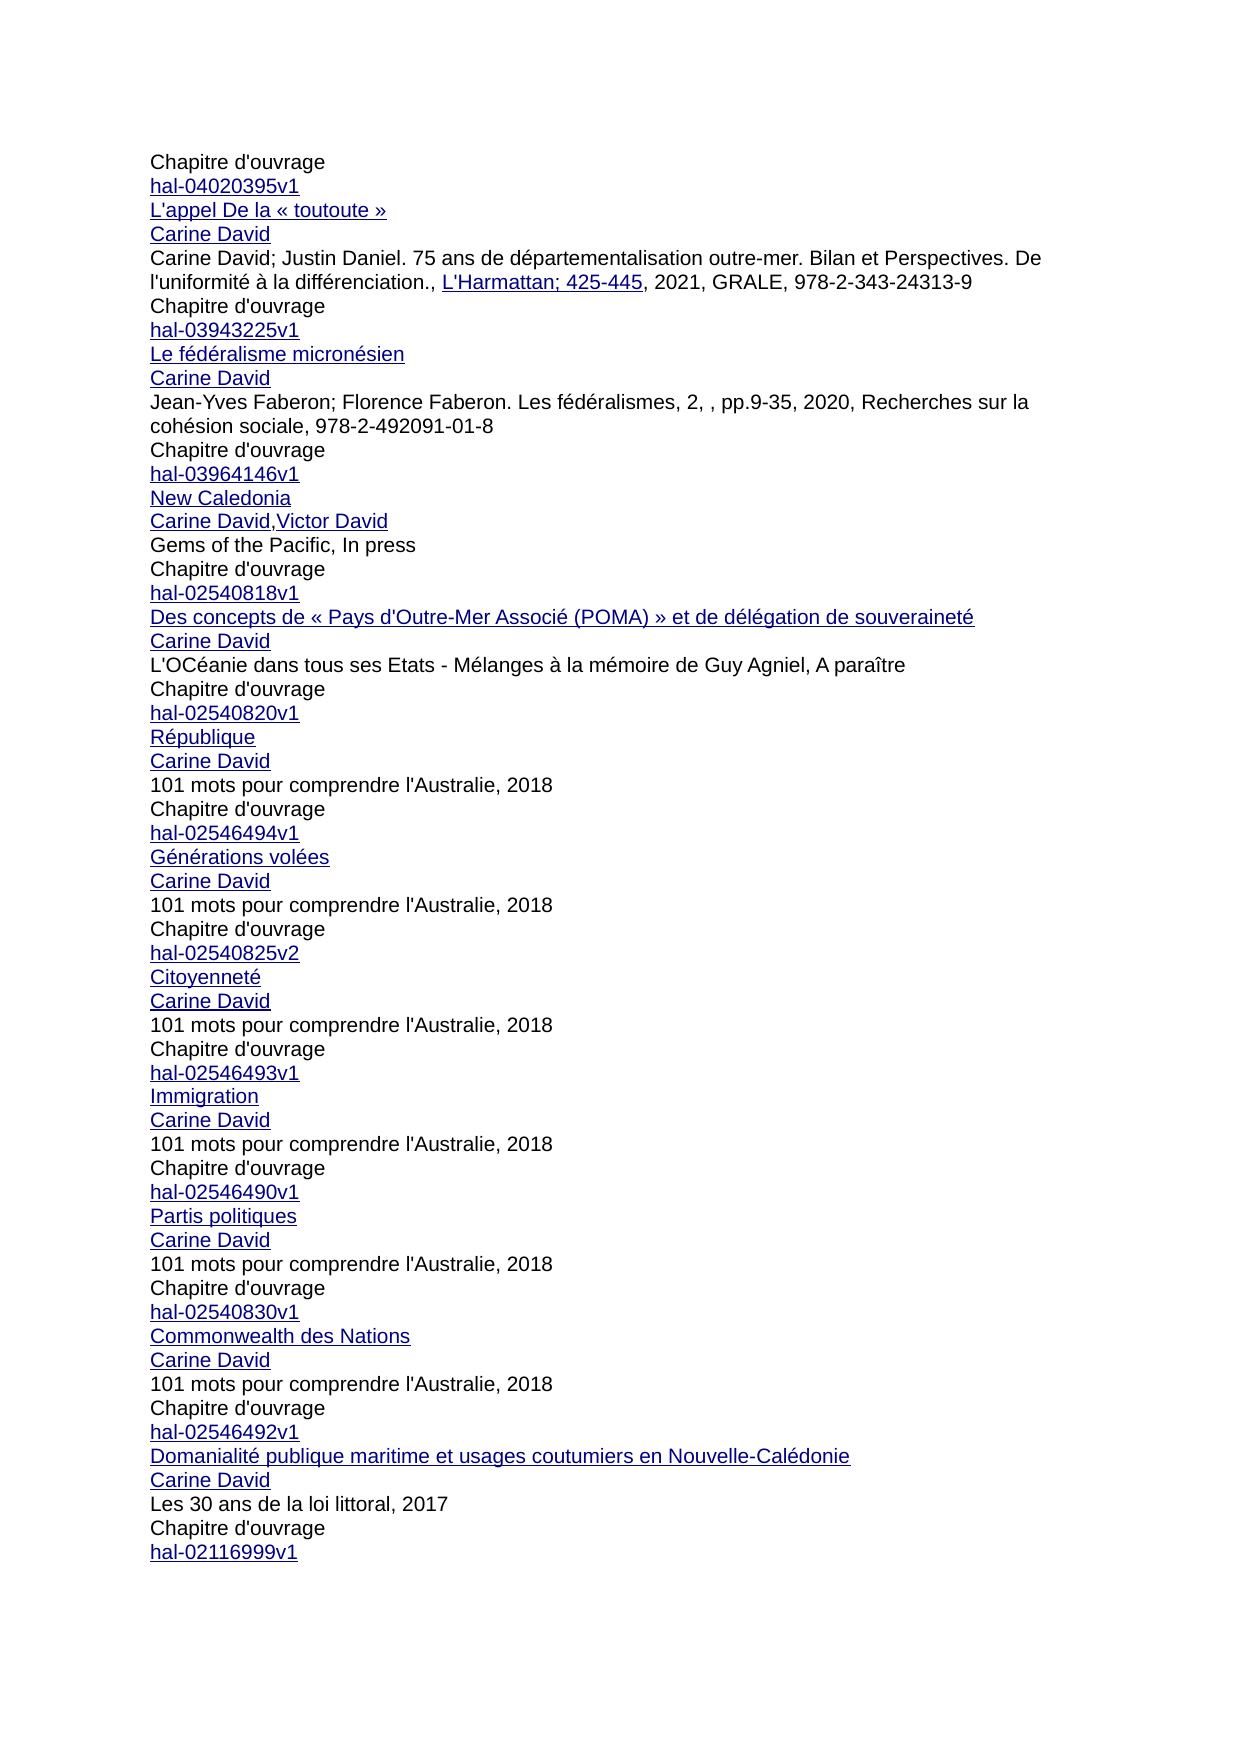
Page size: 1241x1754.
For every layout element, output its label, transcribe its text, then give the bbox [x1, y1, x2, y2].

table_cell Citoyenneté Carine David 101 mots pour comprendre l'Australie, 2018 Chapitre d'ouvrage hal-02546493v1 [150, 965, 1090, 1084]
table_cell Des concepts de « Pays d'Outre-Mer Associé (POMA) » et de délégation de souveraineté Carine David L'OCéanie dans tous ses Etats - Mélanges à la mémoire de Guy Agniel, A paraître Chapitre d'ouvrage hal-02540820v1 [150, 605, 1090, 725]
table_cell Immigration Carine David 101 mots pour comprendre l'Australie, 2018 Chapitre d'ouvrage hal-02546490v1 [150, 1084, 1090, 1204]
table_cell Commonwealth des Nations Carine David 101 mots pour comprendre l'Australie, 2018 Chapitre d'ouvrage hal-02546492v1 [150, 1324, 1090, 1444]
table_cell L'appel De la « toutoute » Carine David Carine David; Justin Daniel. 75 ans de départementalisation outre-mer. Bilan et Perspectives. De l'uniformité à la différenciation., L'Harmattan; 425-445, 2021, GRALE, 978-2-343-24313-9 Chapitre d'ouvrage hal-03943225v1 [150, 198, 1090, 342]
table_cell Domanialité publique maritime et usages coutumiers en Nouvelle-Calédonie Carine David Les 30 ans de la loi littoral, 2017 Chapitre d'ouvrage hal-02116999v1 [150, 1444, 1090, 1563]
table_cell Chapitre d'ouvrage hal-04020395v1 [150, 150, 1090, 198]
table_cell Générations volées Carine David 101 mots pour comprendre l'Australie, 2018 Chapitre d'ouvrage hal-02540825v2 [150, 845, 1090, 964]
table_cell Partis politiques Carine David 101 mots pour comprendre l'Australie, 2018 Chapitre d'ouvrage hal-02540830v1 [150, 1204, 1090, 1324]
table_cell Le fédéralisme micronésien Carine David Jean-Yves Faberon; Florence Faberon. Les fédéralismes, 2, , pp.9-35, 2020, Recherches sur la cohésion sociale, 978-2-492091-01-8 Chapitre d'ouvrage hal-03964146v1 [150, 342, 1090, 485]
table_cell République Carine David 101 mots pour comprendre l'Australie, 2018 Chapitre d'ouvrage hal-02546494v1 [150, 725, 1090, 845]
table_cell New Caledonia Carine David,Victor David Gems of the Pacific, In press Chapitre d'ouvrage hal-02540818v1 [150, 485, 1090, 605]
